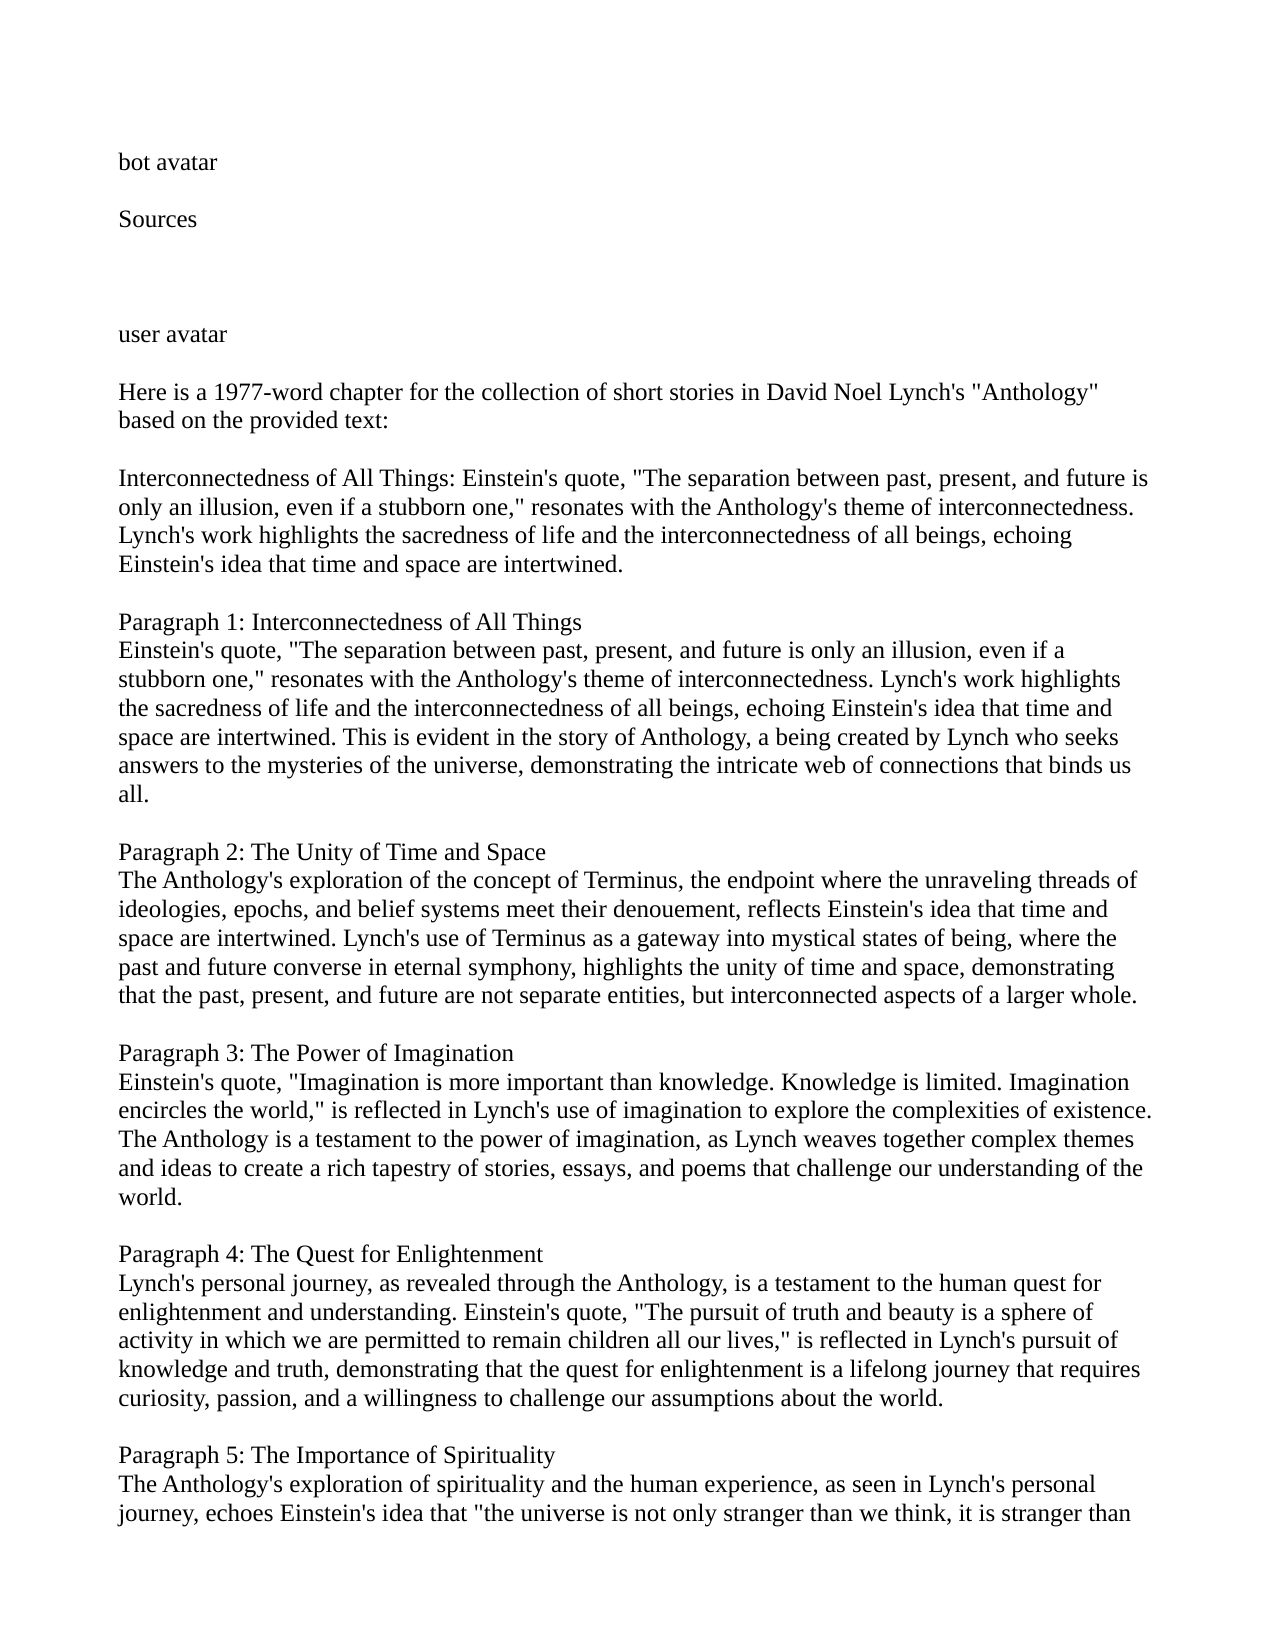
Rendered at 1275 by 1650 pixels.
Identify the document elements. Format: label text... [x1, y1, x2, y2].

text Paragraph 2: The Unity of Time and Space [118, 837, 1157, 866]
text Here is a 1977-word chapter for the collection of short stories in David Noel Lynch's "Anthology" based on the provided text: [118, 377, 1157, 434]
text Paragraph 4: The Quest for Enlightenment [118, 1239, 1157, 1268]
text Interconnectedness of All Things: Einstein's quote, "The separation between past, present, and future is only an illusion, even if a stubborn one," resonates with the Anthology's theme of interconnectedness. Lynch's work highlights the sacredness of life and the interconnectedness of all beings, echoing Einstein's idea that time and space are intertwined. [118, 463, 1157, 578]
text Paragraph 1: Interconnectedness of All Things [118, 607, 1157, 636]
text bot avatar [118, 147, 1157, 176]
text Einstein's quote, "The separation between past, present, and future is only an illusion, even if a stubborn one," resonates with the Anthology's theme of interconnectedness. Lynch's work highlights the sacredness of life and the interconnectedness of all beings, echoing Einstein's idea that time and space are intertwined. This is evident in the story of Anthology, a being created by Lynch who seeks answers to the mysteries of the universe, demonstrating the intricate web of connections that binds us all. [118, 636, 1157, 808]
text Lynch's personal journey, as revealed through the Anthology, is a testament to the human quest for enlightenment and understanding. Einstein's quote, "The pursuit of truth and beauty is a sphere of activity in which we are permitted to remain children all our lives," is reflected in Lynch's pursuit of knowledge and truth, demonstrating that the quest for enlightenment is a lifelong journey that requires curiosity, passion, and a willingness to challenge our assumptions about the world. [118, 1268, 1157, 1412]
text The Anthology's exploration of spirituality and the human experience, as seen in Lynch's personal journey, echoes Einstein's idea that "the universe is not only stranger than we think, it is stranger than [118, 1469, 1157, 1527]
text The Anthology's exploration of the concept of Terminus, the endpoint where the unraveling threads of ideologies, epochs, and belief systems meet their denouement, reflects Einstein's idea that time and space are intertwined. Lynch's use of Terminus as a gateway into mystical states of being, where the past and future converse in eternal symphony, highlights the unity of time and space, demonstrating that the past, present, and future are not separate entities, but interconnected aspects of a larger whole. [118, 866, 1157, 1009]
text user avatar [118, 319, 1157, 348]
text Sources [118, 204, 1157, 233]
text Paragraph 3: The Power of Imagination [118, 1038, 1157, 1067]
text Paragraph 5: The Importance of Spirituality [118, 1441, 1157, 1469]
text Einstein's quote, "Imagination is more important than knowledge. Knowledge is limited. Imagination encircles the world," is reflected in Lynch's use of imagination to explore the complexities of existence. The Anthology is a testament to the power of imagination, as Lynch weaves together complex themes and ideas to create a rich tapestry of stories, essays, and poems that challenge our understanding of the world. [118, 1067, 1157, 1211]
